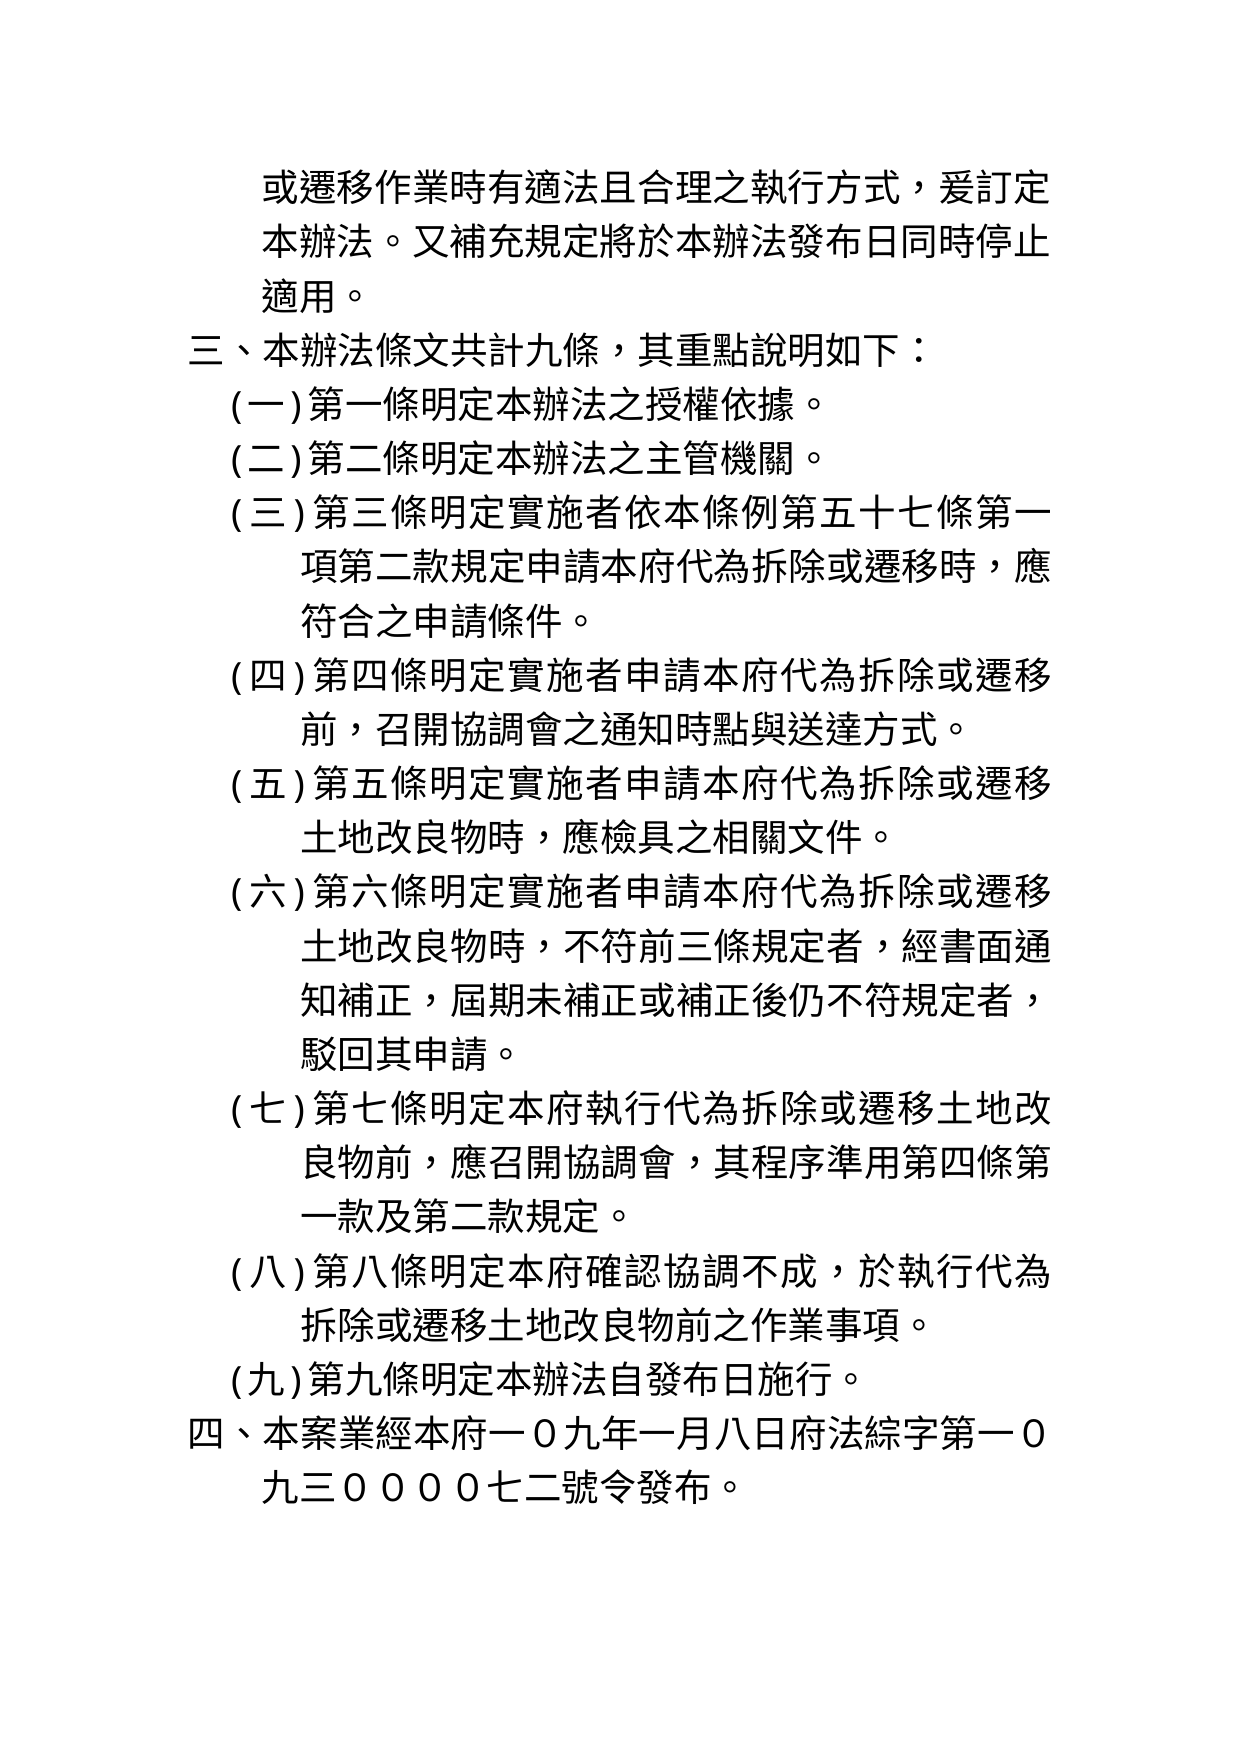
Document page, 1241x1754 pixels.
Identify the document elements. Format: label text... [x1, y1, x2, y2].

text (二)第二條明定本辦法之主管機關。 [225, 429, 1053, 483]
text 四、本案業經本府一０九年一月八日府法綜字第一０九三００００七二號令發布。 [187, 1404, 1053, 1512]
text (九)第九條明定本辦法自發布日施行。 [225, 1350, 1053, 1404]
text (五)第五條明定實施者申請本府代為拆除或遷移土地改良物時，應檢具之相關文件。 [225, 754, 1053, 862]
text (三)第三條明定實施者依本條例第五十七條第一項第二款規定申請本府代為拆除或遷移時，應符合之申請條件。 [225, 483, 1053, 646]
text (一)第一條明定本辦法之授權依據。 [225, 375, 1053, 429]
text (四)第四條明定實施者申請本府代為拆除或遷移前，召開協調會之通知時點與送達方式。 [225, 646, 1053, 754]
text (八)第八條明定本府確認協調不成，於執行代為拆除或遷移土地改良物前之作業事項。 [225, 1242, 1053, 1350]
text 二、為因應本條例於一０八年一月三十日修正公布，原第三十六條規定修正為第五十七條規定，並涉及二大重點，一為實施者應先本於真誠磋商精神就拆遷日期、方式、安置或其他拆遷相關事項與所有權人、管理人或使用人進行協調，二為倘實施者協調不成者，得請主管機關代為之，而主管機關得就其申請條件、應備文件、協調、評估方式、拆遷土地改良物作業事項及其他應遵行事項訂定自治法規。為因應本條例授權訂定自治法規，使本市都市更新案件實施者向本府申請代為拆除或遷移作業時有適法且合理之執行方式，爰訂定本辦法。又補充規定將於本辦法發布日同時停止適用。 [187, 158, 1053, 321]
text 三、本辦法條文共計九條，其重點說明如下： [187, 321, 1053, 375]
text (七)第七條明定本府執行代為拆除或遷移土地改良物前，應召開協調會，其程序準用第四條第一款及第二款規定。 [225, 1079, 1053, 1242]
text (六)第六條明定實施者申請本府代為拆除或遷移土地改良物時，不符前三條規定者，經書面通知補正，屆期未補正或補正後仍不符規定者，駁回其申請。 [225, 862, 1053, 1079]
